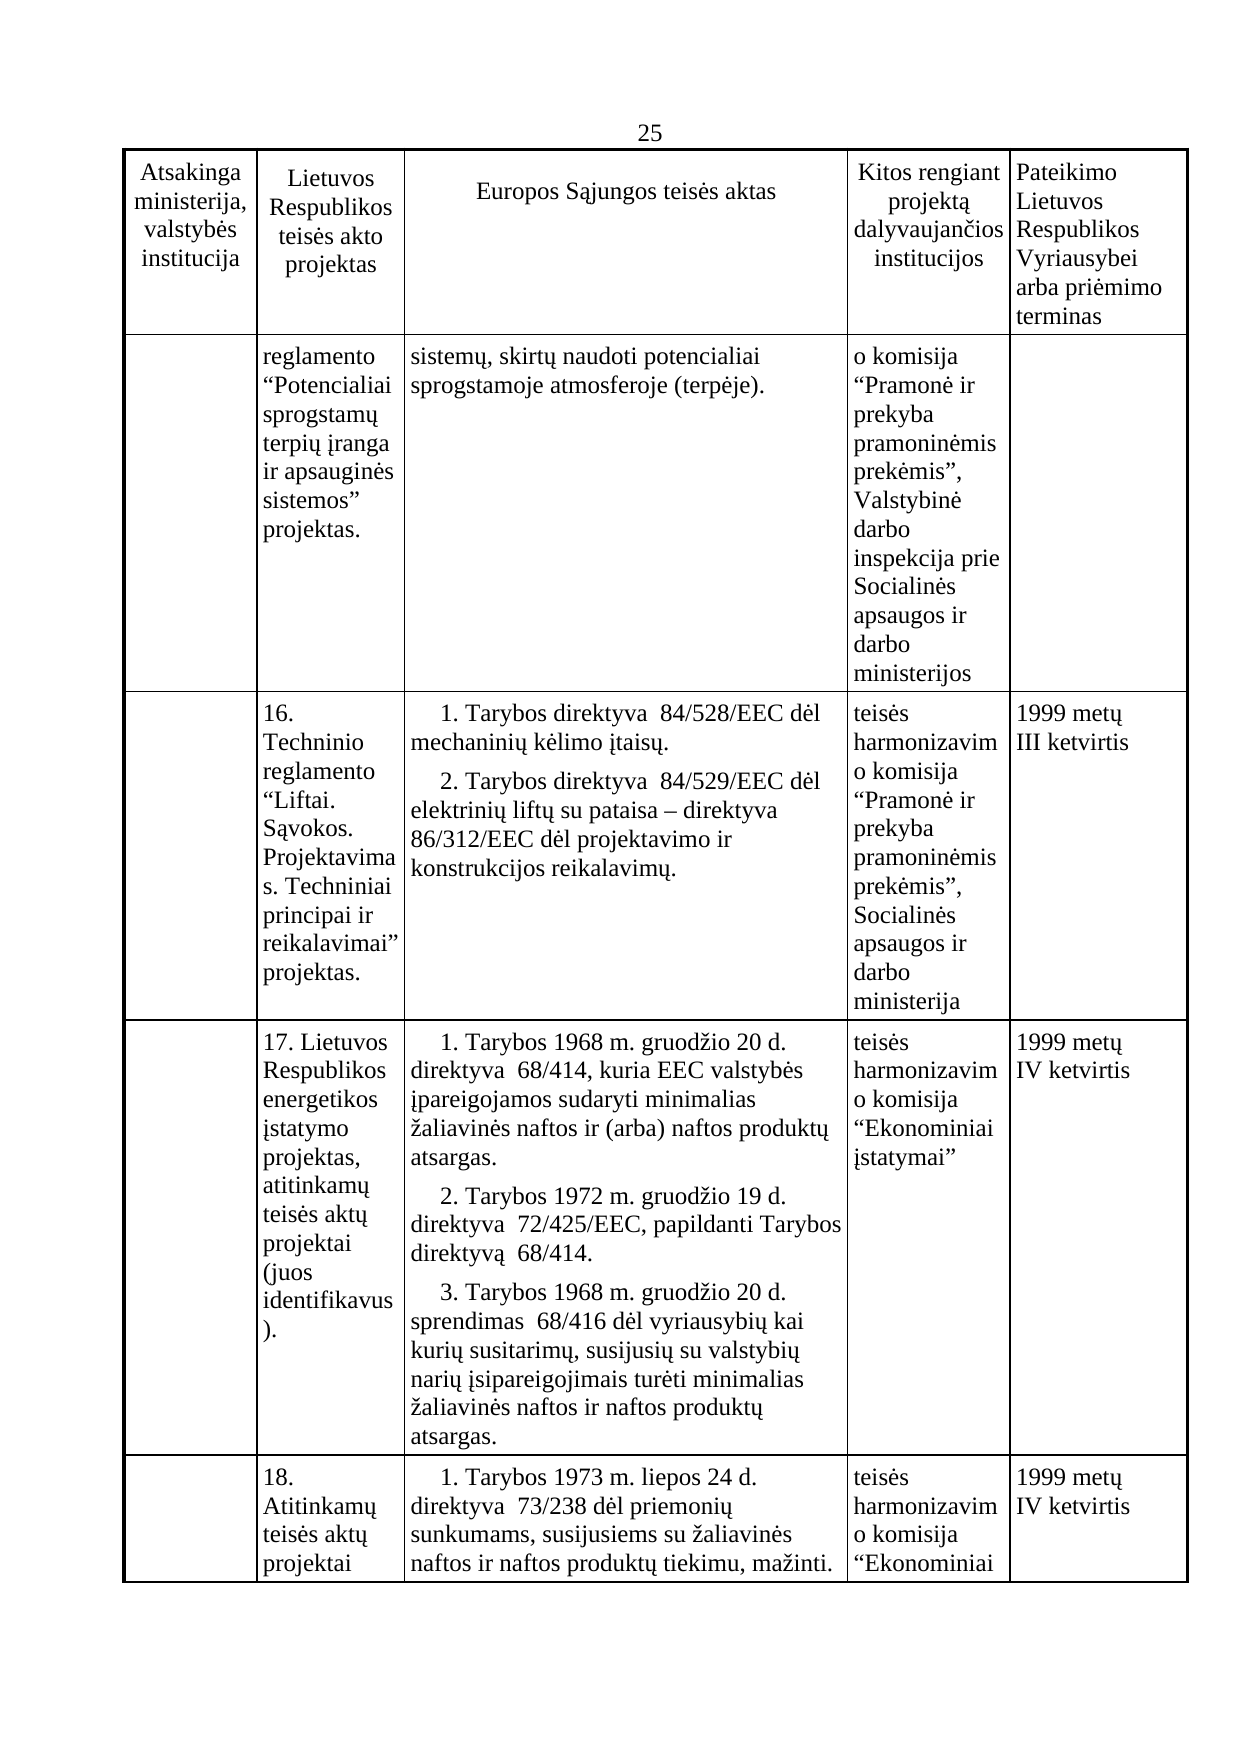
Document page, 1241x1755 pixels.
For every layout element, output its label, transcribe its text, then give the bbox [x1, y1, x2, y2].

table_cell o komisija “Pramonė ir prekyba pramoninėmis prekėmis”, Valstybinė darbo inspekcija prie Socialinės apsaugos ir darbo ministerijos [848, 335, 1009, 691]
table_cell 1999 metų IV ketvirtis [1011, 1021, 1186, 1454]
table_cell [1011, 335, 1186, 691]
table_cell [126, 1021, 256, 1454]
table_header Lietuvos Respublikos teisės akto projektas [258, 151, 404, 334]
table_cell 1. Tarybos direktyva 84/528/EEC dėl mechaninių kėlimo įtaisų. 2. Tarybos direktyva 84/529/EEC dėl elektrinių liftų su pataisa – direktyva 86/312/EEC dėl projektavimo ir konstrukcijos reikalavimų. [405, 692, 847, 1019]
table_cell 16. Techninio reglamento “Liftai. Sąvokos. Projektavimas. Techniniai principai ir reikalavimai” projektas. [258, 692, 404, 1019]
table_cell teisės harmonizavimo komisija “Ekonominiai [848, 1456, 1009, 1581]
table_cell 1. Tarybos 1968 m. gruodžio 20 d. direktyva 68/414, kuria EEC valstybės įpareigojamos sudaryti minimalias žaliavinės naftos ir (arba) naftos produktų atsargas. 2. Tarybos 1972 m. gruodžio 19 d. direktyva 72/425/EEC, papildanti Tarybos direktyvą 68/414. 3. Tarybos 1968 m. gruodžio 20 d. sprendimas 68/416 dėl vyriausybių kai kurių susitarimų, susijusių su valstybių narių įsipareigojimais turėti minimalias žaliavinės naftos ir naftos produktų atsargas. [405, 1021, 847, 1454]
table_cell reglamento “Potencialiai sprogstamų terpių įranga ir apsauginės sistemos” projektas. [258, 335, 404, 691]
table_cell 1999 metų IV ketvirtis [1011, 1456, 1186, 1581]
table_cell 18. Atitinkamų teisės aktų projektai [258, 1456, 404, 1581]
table_header Atsakinga ministerija, valstybės institucija [126, 151, 256, 334]
table_header Europos Sąjungos teisės aktas [405, 151, 847, 334]
table_cell teisės harmonizavimo komisija “Ekonominiai įstatymai” [848, 1021, 1009, 1454]
table_cell [126, 692, 256, 1019]
table_cell [126, 1456, 256, 1581]
table_cell [126, 335, 256, 691]
table_cell teisės harmonizavimo komisija “Pramonė ir prekyba pramoninėmis prekėmis”, Socialinės apsaugos ir darbo ministerija [848, 692, 1009, 1019]
table_cell sistemų, skirtų naudoti potencialiai sprogstamoje atmosferoje (terpėje). [405, 335, 847, 691]
table_header Pateikimo Lietuvos Respublikos Vyriausybei arba priėmimo terminas [1011, 151, 1186, 334]
table_cell 1. Tarybos 1973 m. liepos 24 d. direktyva 73/238 dėl priemonių sunkumams, susijusiems su žaliavinės naftos ir naftos produktų tiekimu, mažinti. [405, 1456, 847, 1581]
table_cell 1999 metų III ketvirtis [1011, 692, 1186, 1019]
table_header Kitos rengiant projektą dalyvaujančios institucijos [848, 151, 1009, 334]
table_cell 17. Lietuvos Respublikos energetikos įstatymo projektas, atitinkamų teisės aktų projektai (juos identifikavus). [258, 1021, 404, 1454]
